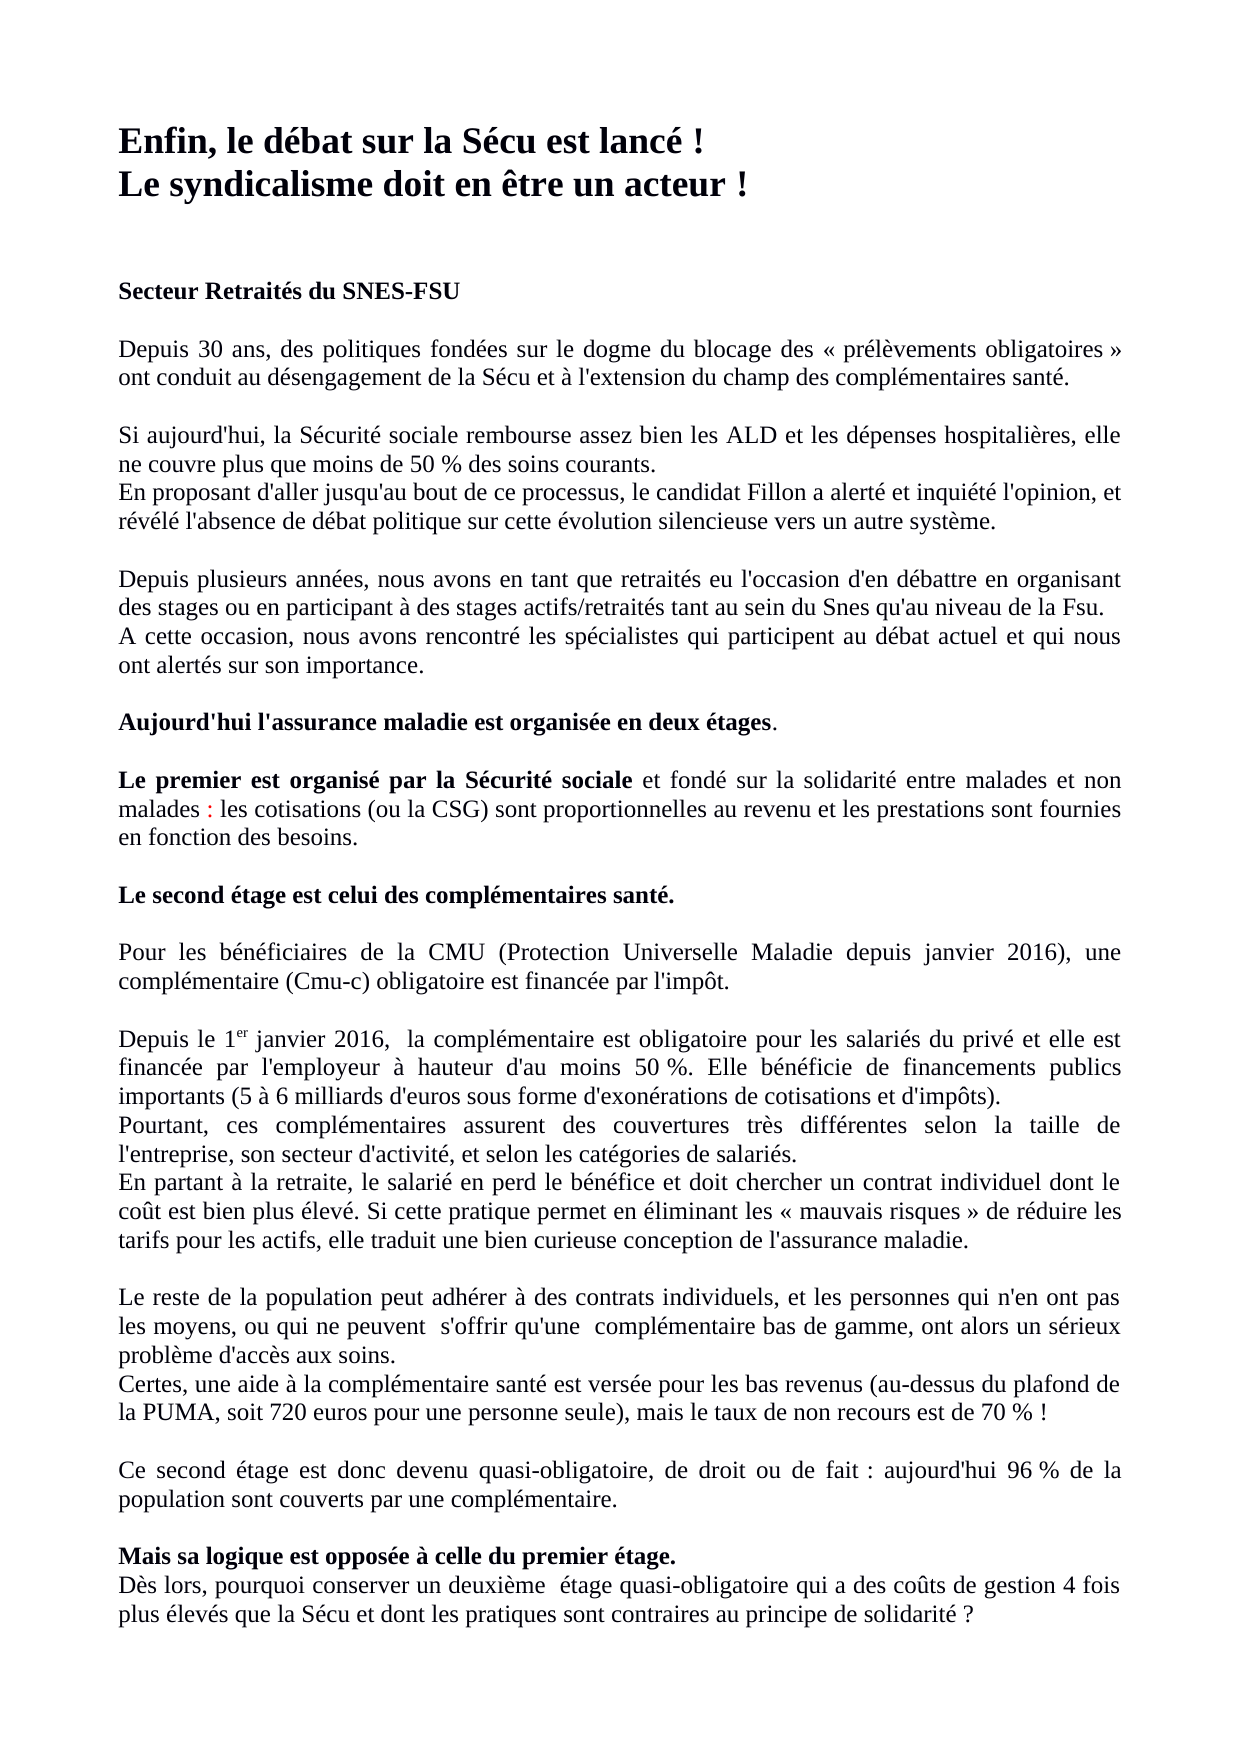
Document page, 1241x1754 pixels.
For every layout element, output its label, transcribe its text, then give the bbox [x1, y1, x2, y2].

text Si aujourd'hui, la Sécurité sociale rembourse assez bien les ALD et les dépenses hospitalières, elle ne couvre plus que moins de 50 % des soins courants. [118, 420, 1122, 477]
text Le second étage est celui des complémentaires santé. [118, 880, 1122, 909]
text Le syndicalisme doit en être un acteur ! [118, 161, 1122, 204]
text Dès lors, pourquoi conserver un deuxième étage quasi-obligatoire qui a des coûts de gestion 4 fois plus élevés que la Sécu et dont les pratiques sont contraires au principe de solidarité ? [118, 1570, 1122, 1627]
text Enfin, le débat sur la Sécu est lancé ! [118, 118, 1122, 161]
text Ce second étage est donc devenu quasi-obligatoire, de droit ou de fait : aujourd'hui 96 % de la population sont couverts par une complémentaire. [118, 1455, 1122, 1512]
text Depuis le 1er janvier 2016, la complémentaire est obligatoire pour les salariés du privé et elle est financée par l'employeur à hauteur d'au moins 50 %. Elle bénéficie de financements publics importants (5 à 6 milliards d'euros sous forme d'exonérations de cotisations et d'impôts). [118, 1024, 1122, 1110]
text En partant à la retraite, le salarié en perd le bénéfice et doit chercher un contrat individuel dont le coût est bien plus élevé. Si cette pratique permet en éliminant les « mauvais risques » de réduire les tarifs pour les actifs, elle traduit une bien curieuse conception de l'assurance maladie. [118, 1167, 1122, 1254]
text A cette occasion, nous avons rencontré les spécialistes qui participent au débat actuel et qui nous ont alertés sur son importance. [118, 621, 1122, 679]
text En proposant d'aller jusqu'au bout de ce processus, le candidat Fillon a alerté et inquiété l'opinion, et révélé l'absence de débat politique sur cette évolution silencieuse vers un autre système. [118, 477, 1122, 535]
text Mais sa logique est opposée à celle du premier étage. [118, 1541, 1122, 1570]
text Secteur Retraités du SNES-FSU [118, 276, 1122, 305]
text Le reste de la population peut adhérer à des contrats individuels, et les personnes qui n'en ont pas les moyens, ou qui ne peuvent s'offrir qu'une complémentaire bas de gamme, ont alors un sérieux problème d'accès aux soins. [118, 1282, 1122, 1369]
text Aujourd'hui l'assurance maladie est organisée en deux étages. [118, 707, 1122, 736]
text Le premier est organisé par la Sécurité sociale et fondé sur la solidarité entre malades et non malades : les cotisations (ou la CSG) sont proportionnelles au revenu et les prestations sont fournies en fonction des besoins. [118, 765, 1122, 851]
text Depuis 30 ans, des politiques fondées sur le dogme du blocage des « prélèvements obligatoires » ont conduit au désengagement de la Sécu et à l'extension du champ des complémentaires santé. [118, 334, 1122, 391]
text Pourtant, ces complémentaires assurent des couvertures très différentes selon la taille de l'entreprise, son secteur d'activité, et selon les catégories de salariés. [118, 1110, 1122, 1167]
text Certes, une aide à la complémentaire santé est versée pour les bas revenus (au-dessus du plafond de la PUMA, soit 720 euros pour une personne seule), mais le taux de non recours est de 70 % ! [118, 1369, 1122, 1426]
text Depuis plusieurs années, nous avons en tant que retraités eu l'occasion d'en débattre en organisant des stages ou en participant à des stages actifs/retraités tant au sein du Snes qu'au niveau de la Fsu. [118, 564, 1122, 621]
text Pour les bénéficiaires de la CMU (Protection Universelle Maladie depuis janvier 2016), une complémentaire (Cmu-c) obligatoire est financée par l'impôt. [118, 937, 1122, 995]
